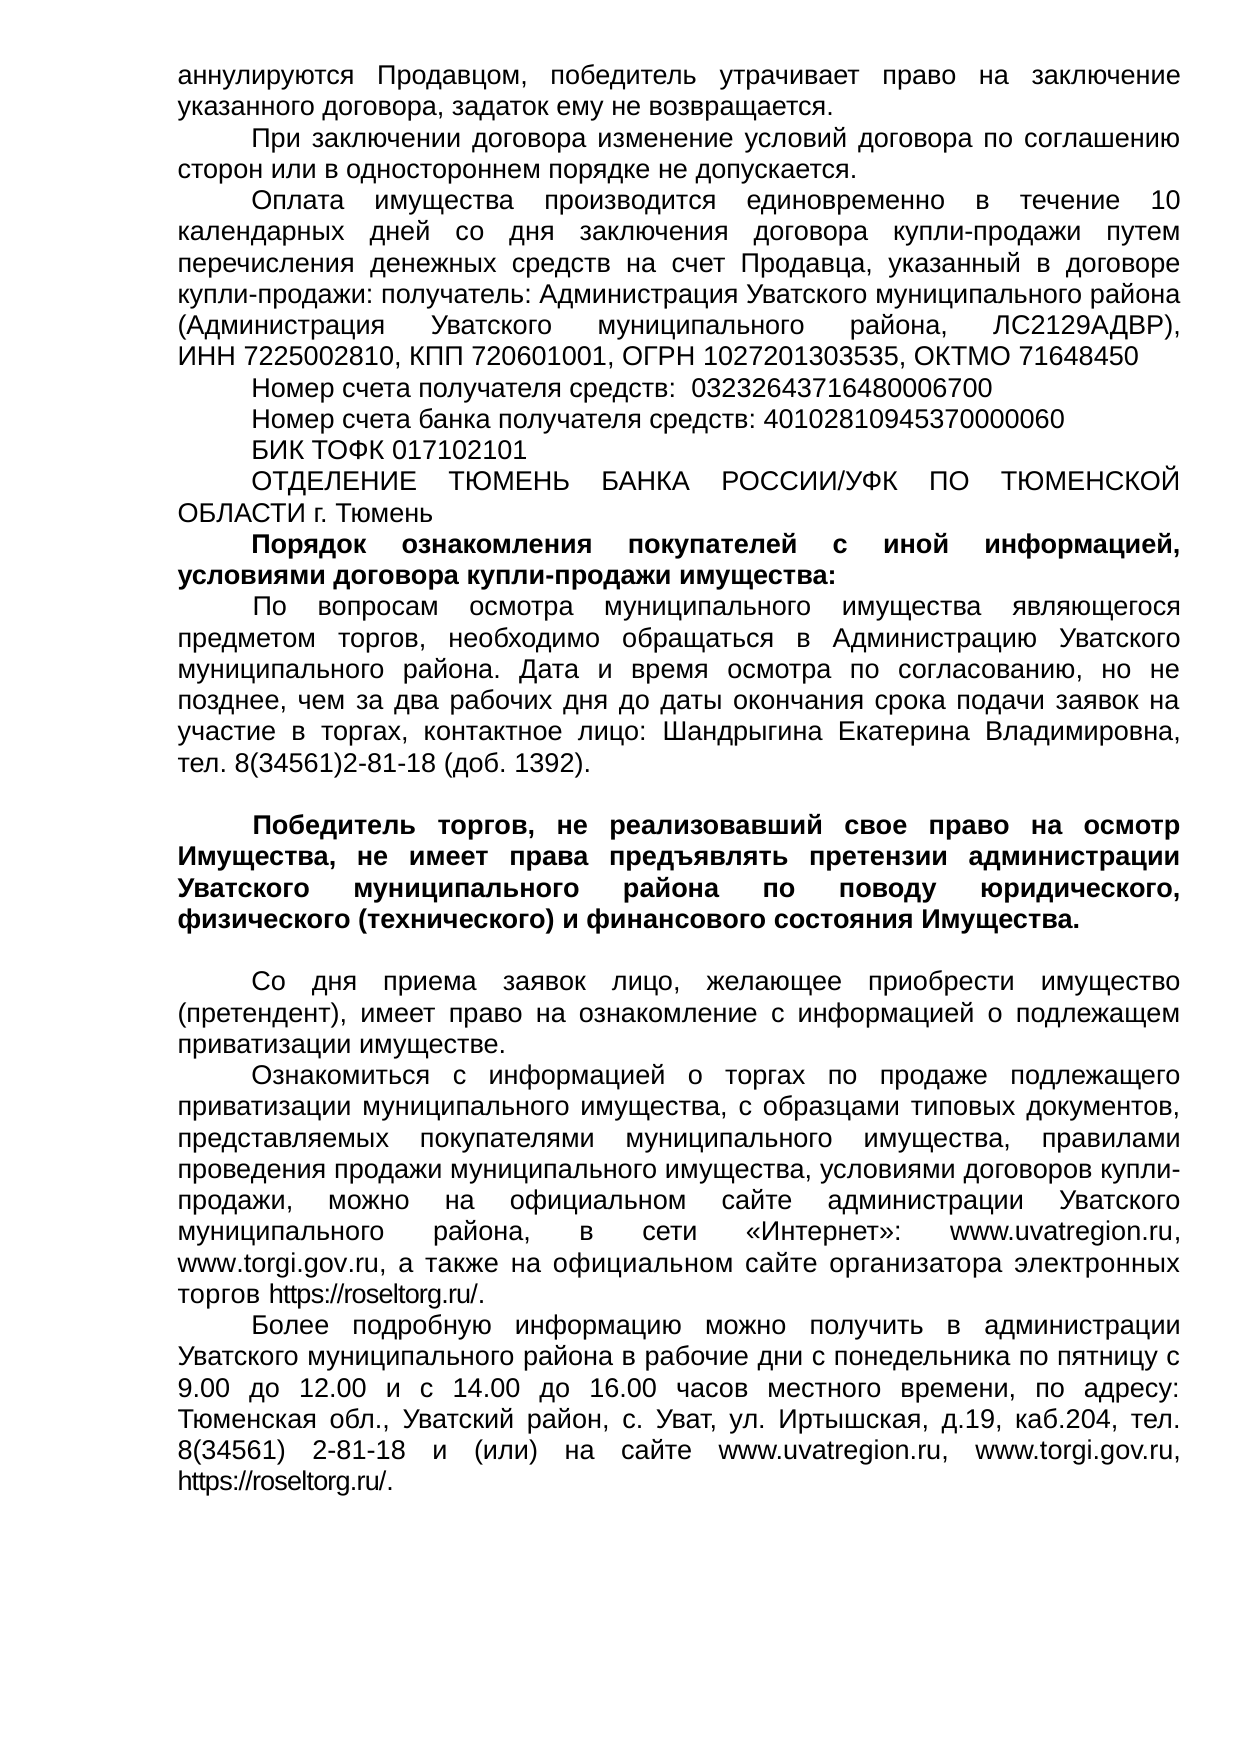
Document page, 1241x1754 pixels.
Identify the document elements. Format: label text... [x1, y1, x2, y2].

text ОТДЕЛЕНИЕ ТЮМЕНЬ БАНКА РОССИИ/УФК ПО ТЮМЕНСКОЙ ОБЛАСТИ г. Тюмень [177, 465, 1181, 528]
text Оплата имущества производится единовременно в течение 10 календарных дней со дня заключения договора купли-продажи путем перечисления денежных средств на счет Продавца, указанный в договоре купли-продажи: получатель: Администрация Уватского муниципального района (Администрация Уватского муниципального района, ЛС2129АДВР), ИНН 7225002810, КПП 720601001, ОГРН 1027201303535, ОКТМО 71648450 [177, 184, 1181, 372]
text Порядок ознакомления покупателей с иной информацией, условиями договора купли-продажи имущества: [177, 528, 1181, 590]
text Ознакомиться с информацией о торгах по продаже подлежащего приватизации муниципального имущества, с образцами типовых документов, представляемых покупателями муниципального имущества, правилами проведения продажи муниципального имущества, условиями договоров купли-продажи, можно на официальном сайте администрации Уватского муниципального района, в сети «Интернет»: www.uvatregion.ru, www.torgi.gov.ru, а также на официальном сайте организатора электронных торгов https://roseltorg.ru/. [177, 1059, 1181, 1309]
text Номер счета банка получателя средств: 40102810945370000060 [177, 403, 1181, 434]
text Более подробную информацию можно получить в администрации Уватского муниципального района в рабочие дни с понедельника по пятницу с 9.00 до 12.00 и с 14.00 до 16.00 часов местного времени, по адресу: Тюменская обл., Уватский район, с. Уват, ул. Иртышская, д.19, каб.204, тел. 8(34561) 2-81-18 и (или) на сайте www.uvatregion.ru, www.torgi.gov.ru, https://roseltorg.ru/. [177, 1309, 1181, 1497]
text аннулируются Продавцом, победитель утрачивает право на заключение указанного договора, задаток ему не возвращается. [177, 59, 1181, 122]
text Победитель торгов, не реализовавший свое право на осмотр Имущества, не имеет права предъявлять претензии администрации Уватского муниципального района по поводу юридического, физического (технического) и финансового состояния Имущества. [177, 809, 1181, 934]
text БИК ТОФК 017102101 [177, 434, 1181, 465]
text Номер счета получателя средств: 03232643716480006700 [177, 372, 1181, 403]
text По вопросам осмотра муниципального имущества являющегося предметом торгов, необходимо обращаться в Администрацию Уватского муниципального района. Дата и время осмотра по согласованию, но не позднее, чем за два рабочих дня до даты окончания срока подачи заявок на участие в торгах, контактное лицо: Шандрыгина Екатерина Владимировна, тел. 8(34561)2-81-18 (доб. 1392). [177, 590, 1181, 778]
text Со дня приема заявок лицо, желающее приобрести имущество (претендент), имеет право на ознакомление с информацией о подлежащем приватизации имуществе. [177, 965, 1181, 1059]
text При заключении договора изменение условий договора по соглашению сторон или в одностороннем порядке не допускается. [177, 122, 1181, 184]
